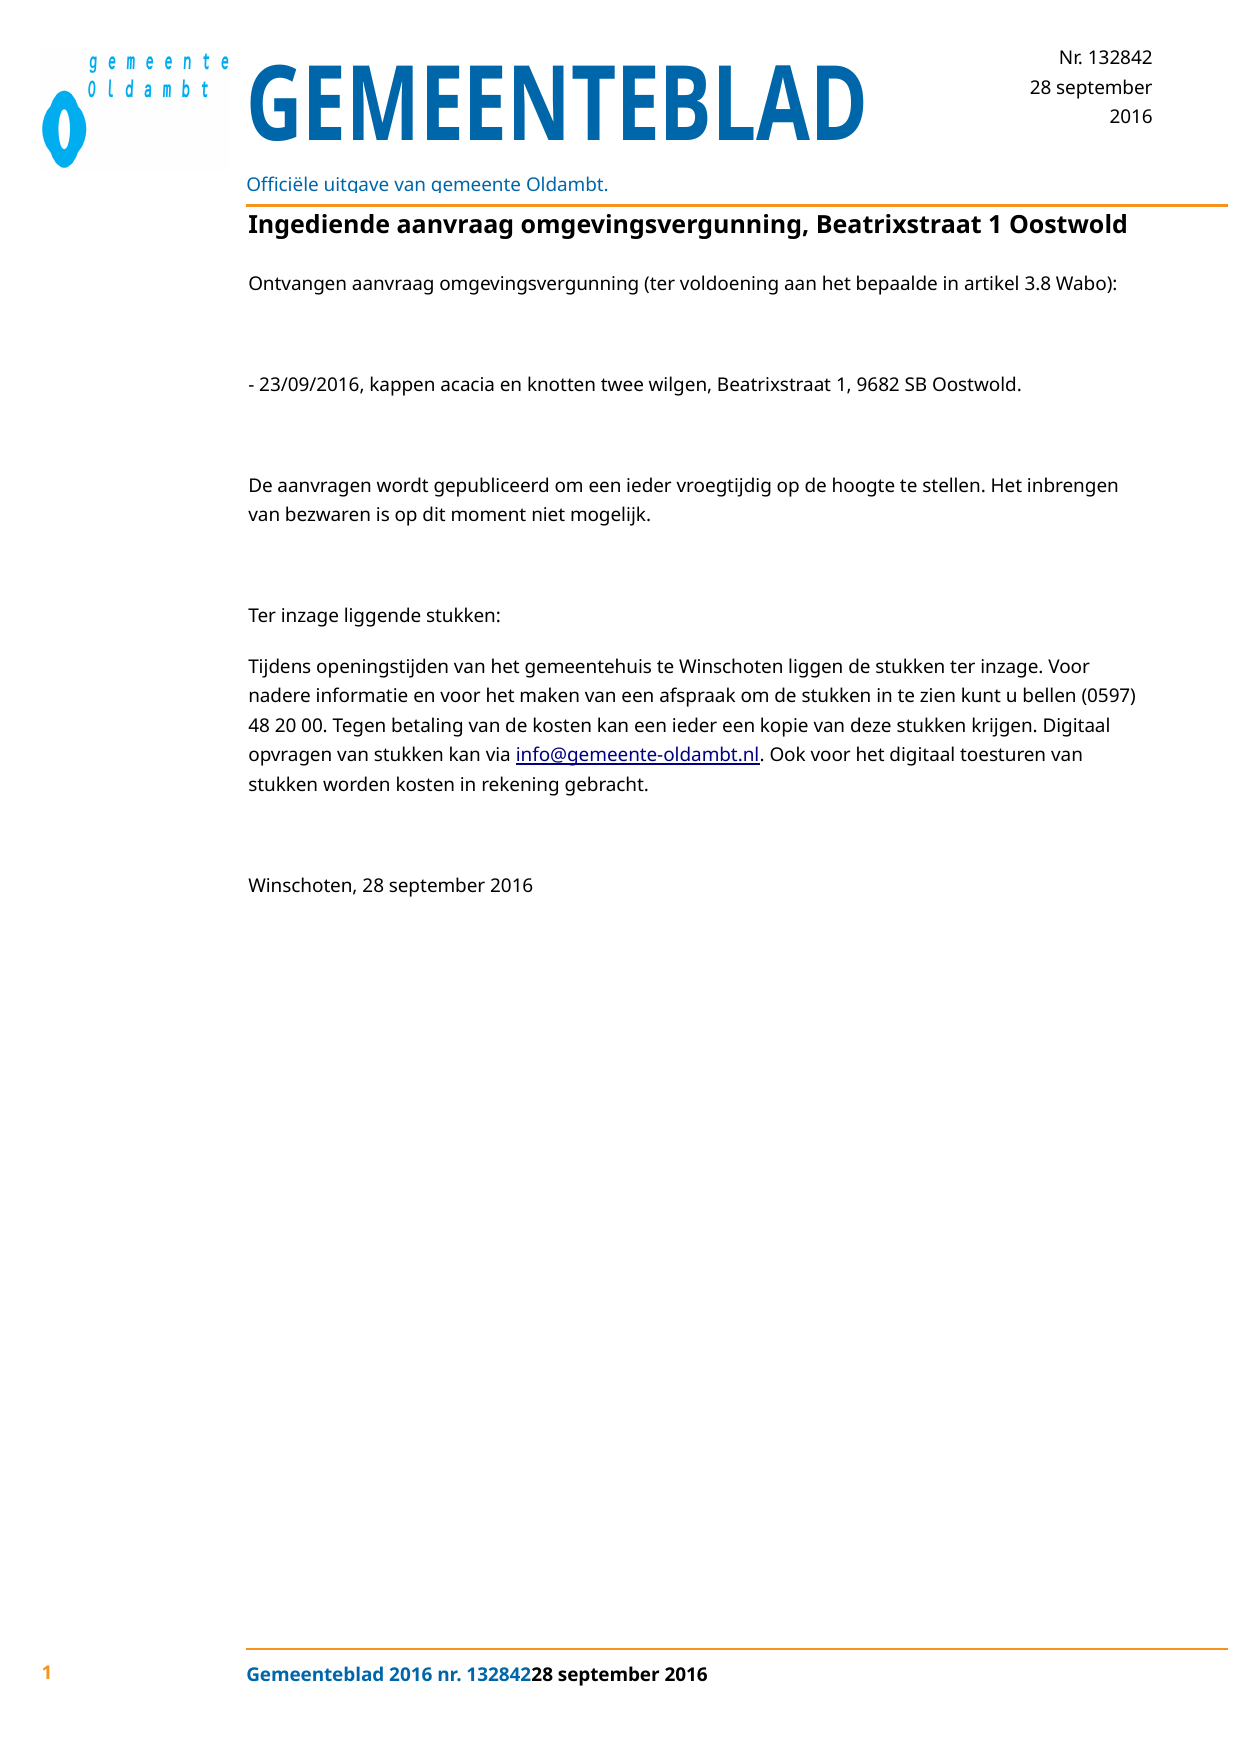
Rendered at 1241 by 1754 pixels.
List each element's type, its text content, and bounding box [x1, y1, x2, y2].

text Ter inzage liggende stukken: [248, 602, 1152, 628]
text Tijdens openingstijden van het gemeentehuis te Winschoten liggen de stukken ter inzage. Voor nadere informatie en voor het maken van een afspraak om de stukken in te zien kunt u bellen (0597) 48 20 00. Tegen betaling van de kosten kan een ieder een kopie van deze stukken krijgen. Digitaal opvragen van stukken kan via info@gemeente-oldambt.nl. Ook voor het digitaal toesturen van stukken worden kosten in rekening gebracht. [248, 653, 1152, 797]
text - 23/09/2016, kappen acacia en knotten twee wilgen, Beatrixstraat 1, 9682 SB Oostwold. [248, 371, 1152, 397]
text Ingediende aanvraag omgevingsvergunning, Beatrixstraat 1 Oostwold [248, 207, 1152, 241]
text De aanvragen wordt gepubliceerd om een ieder vroegtijdig op de hoogte te stellen. Het inbrengen van bezwaren is op dit moment niet mogelijk. [248, 472, 1152, 527]
text Winschoten, 28 september 2016 [248, 872, 1152, 898]
text Ontvangen aanvraag omgevingsvergunning (ter voldoening aan het bepaalde in artikel 3.8 Wabo): [248, 270, 1152, 296]
picture [41, 47, 231, 172]
